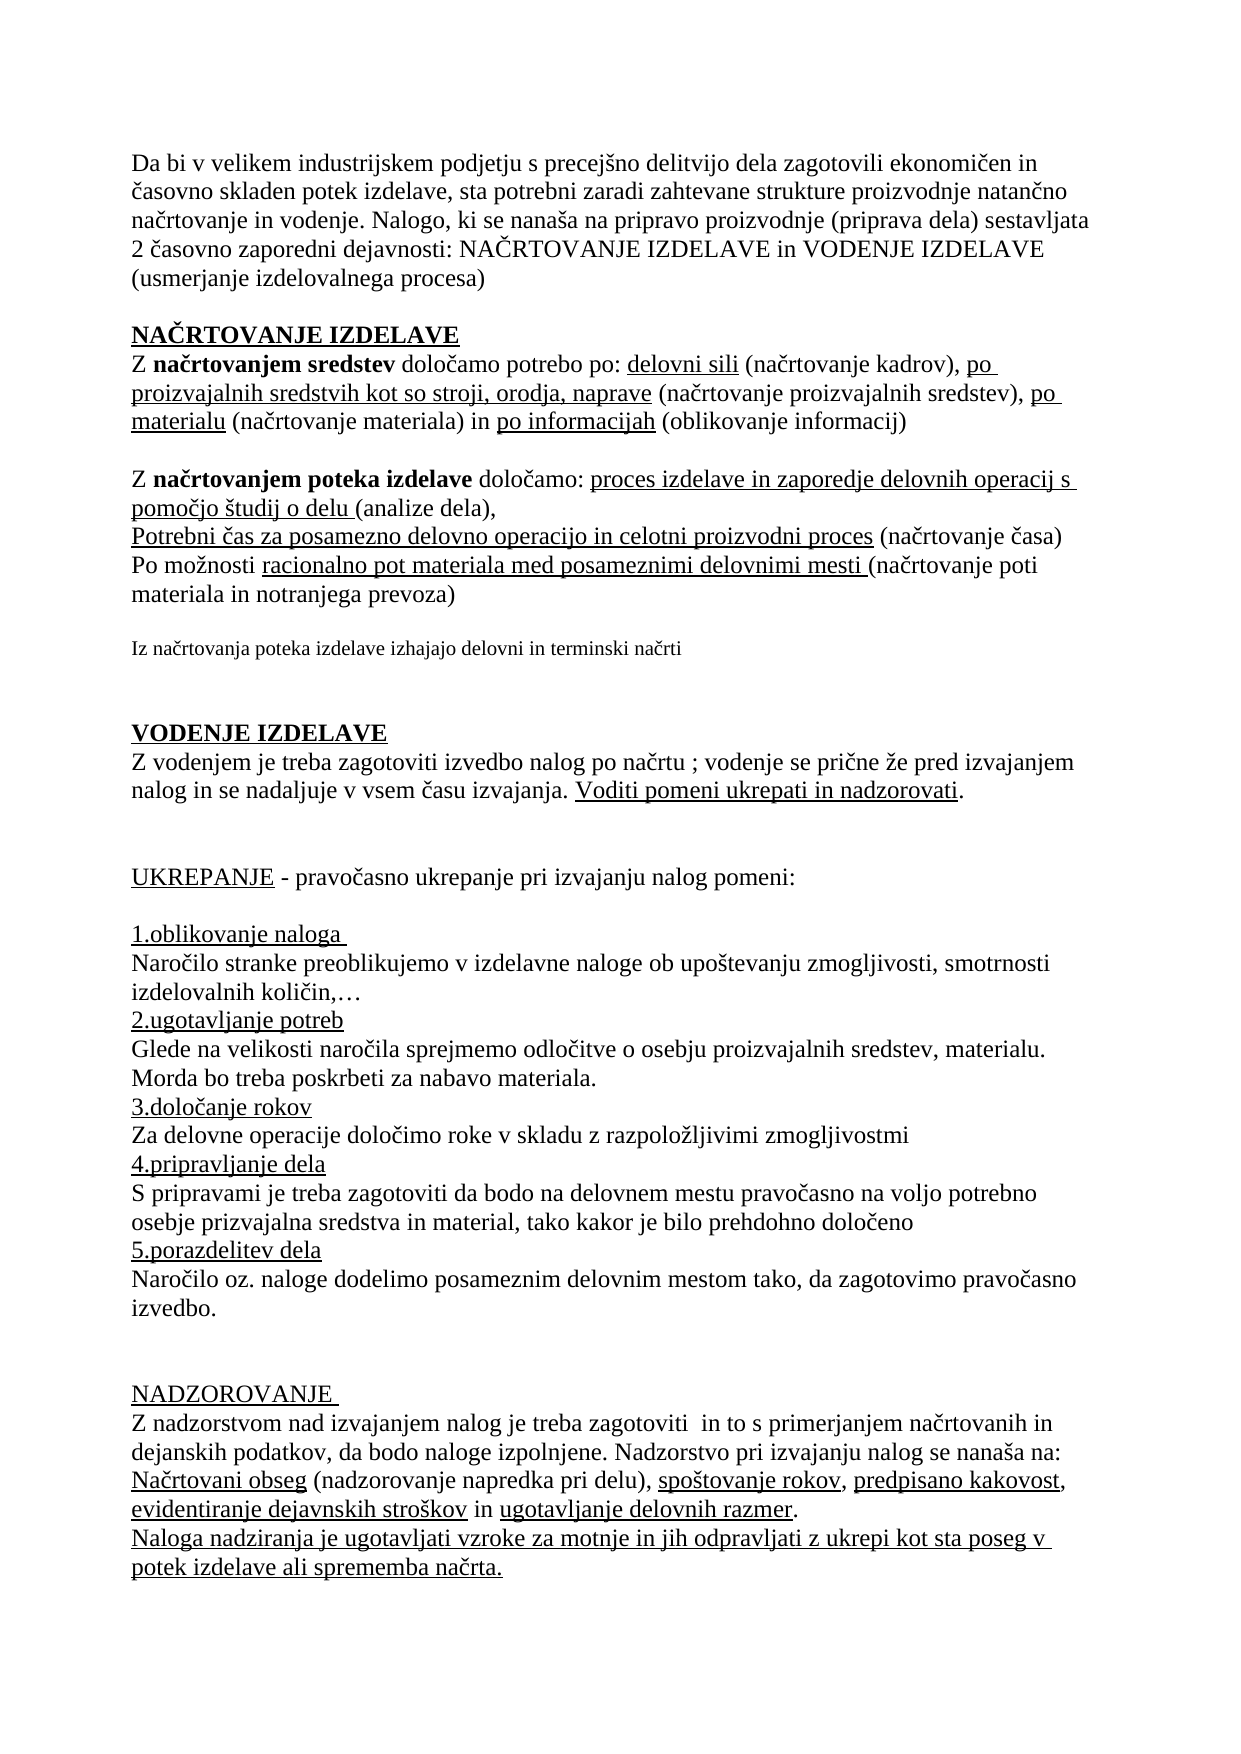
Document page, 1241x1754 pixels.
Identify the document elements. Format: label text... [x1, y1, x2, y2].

text Za delovne operacije določimo roke v skladu z razpoložljivimi zmogljivostmi [131, 1120, 1093, 1149]
text 3.določanje rokov [131, 1092, 1093, 1120]
text Naročilo stranke preoblikujemo v izdelavne naloge ob upoštevanju zmogljivosti, smotrnosti izdelovalnih količin,… [131, 948, 1093, 1005]
text Potrebni čas za posamezno delovno operacijo in celotni proizvodni proces (načrtovanje časa) [131, 521, 1093, 550]
text 1.oblikovanje naloga [131, 919, 1093, 948]
text VODENJE IZDELAVE [131, 718, 1093, 747]
text Naročilo oz. naloge dodelimo posameznim delovnim mestom tako, da zagotovimo pravočasno izvedbo. [131, 1264, 1093, 1322]
text Z vodenjem je treba zagotoviti izvedbo nalog po načrtu ; vodenje se prične že pred izvajanjem nalog in se nadaljuje v vsem času izvajanja. Voditi pomeni ukrepati in nadzorovati. [131, 747, 1093, 804]
text Iz načrtovanja poteka izdelave izhajajo delovni in terminski načrti [131, 636, 1093, 660]
text NAČRTOVANJE IZDELAVE [131, 320, 1093, 349]
text 2.ugotavljanje potreb [131, 1005, 1093, 1034]
text Glede na velikosti naročila sprejmemo odločitve o osebju proizvajalnih sredstev, materialu. Morda bo treba poskrbeti za nabavo materiala. [131, 1034, 1093, 1092]
text NADZOROVANJE [131, 1379, 1093, 1408]
text Da bi v velikem industrijskem podjetju s precejšno delitvijo dela zagotovili ekonomičen in časovno skladen potek izdelave, sta potrebni zaradi zahtevane strukture proizvodnje natančno načrtovanje in vodenje. Nalogo, ki se nanaša na pripravo proizvodnje (priprava dela) sestavljata 2 časovno zaporedni dejavnosti: NAČRTOVANJE IZDELAVE in VODENJE IZDELAVE (usmerjanje izdelovalnega procesa) [131, 148, 1093, 291]
text S pripravami je treba zagotoviti da bodo na delovnem mestu pravočasno na voljo potrebno osebje prizvajalna sredstva in material, tako kakor je bilo prehdohno določeno [131, 1178, 1093, 1235]
text 4.pripravljanje dela [131, 1149, 1093, 1178]
text Z nadzorstvom nad izvajanjem nalog je treba zagotoviti in to s primerjanjem načrtovanih in dejanskih podatkov, da bodo naloge izpolnjene. Nadzorstvo pri izvajanju nalog se nanaša na: [131, 1408, 1093, 1465]
text 5.porazdelitev dela [131, 1235, 1093, 1264]
text Z načrtovanjem poteka izdelave določamo: proces izdelave in zaporedje delovnih operacij s pomočjo študij o delu (analize dela), [131, 464, 1093, 521]
text Načrtovani obseg (nadzorovanje napredka pri delu), spoštovanje rokov, predpisano kakovost, evidentiranje dejavnskih stroškov in ugotavljanje delovnih razmer. [131, 1465, 1093, 1523]
text Z načrtovanjem sredstev določamo potrebo po: delovni sili (načrtovanje kadrov), po proizvajalnih sredstvih kot so stroji, orodja, naprave (načrtovanje proizvajalnih sredstev), po materialu (načrtovanje materiala) in po informacijah (oblikovanje informacij) [131, 349, 1093, 435]
text Po možnosti racionalno pot materiala med posameznimi delovnimi mesti (načrtovanje poti materiala in notranjega prevoza) [131, 550, 1093, 608]
text UKREPANJE - pravočasno ukrepanje pri izvajanju nalog pomeni: [131, 862, 1093, 890]
text Naloga nadziranja je ugotavljati vzroke za motnje in jih odpravljati z ukrepi kot sta poseg v potek izdelave ali sprememba načrta. [131, 1523, 1093, 1580]
